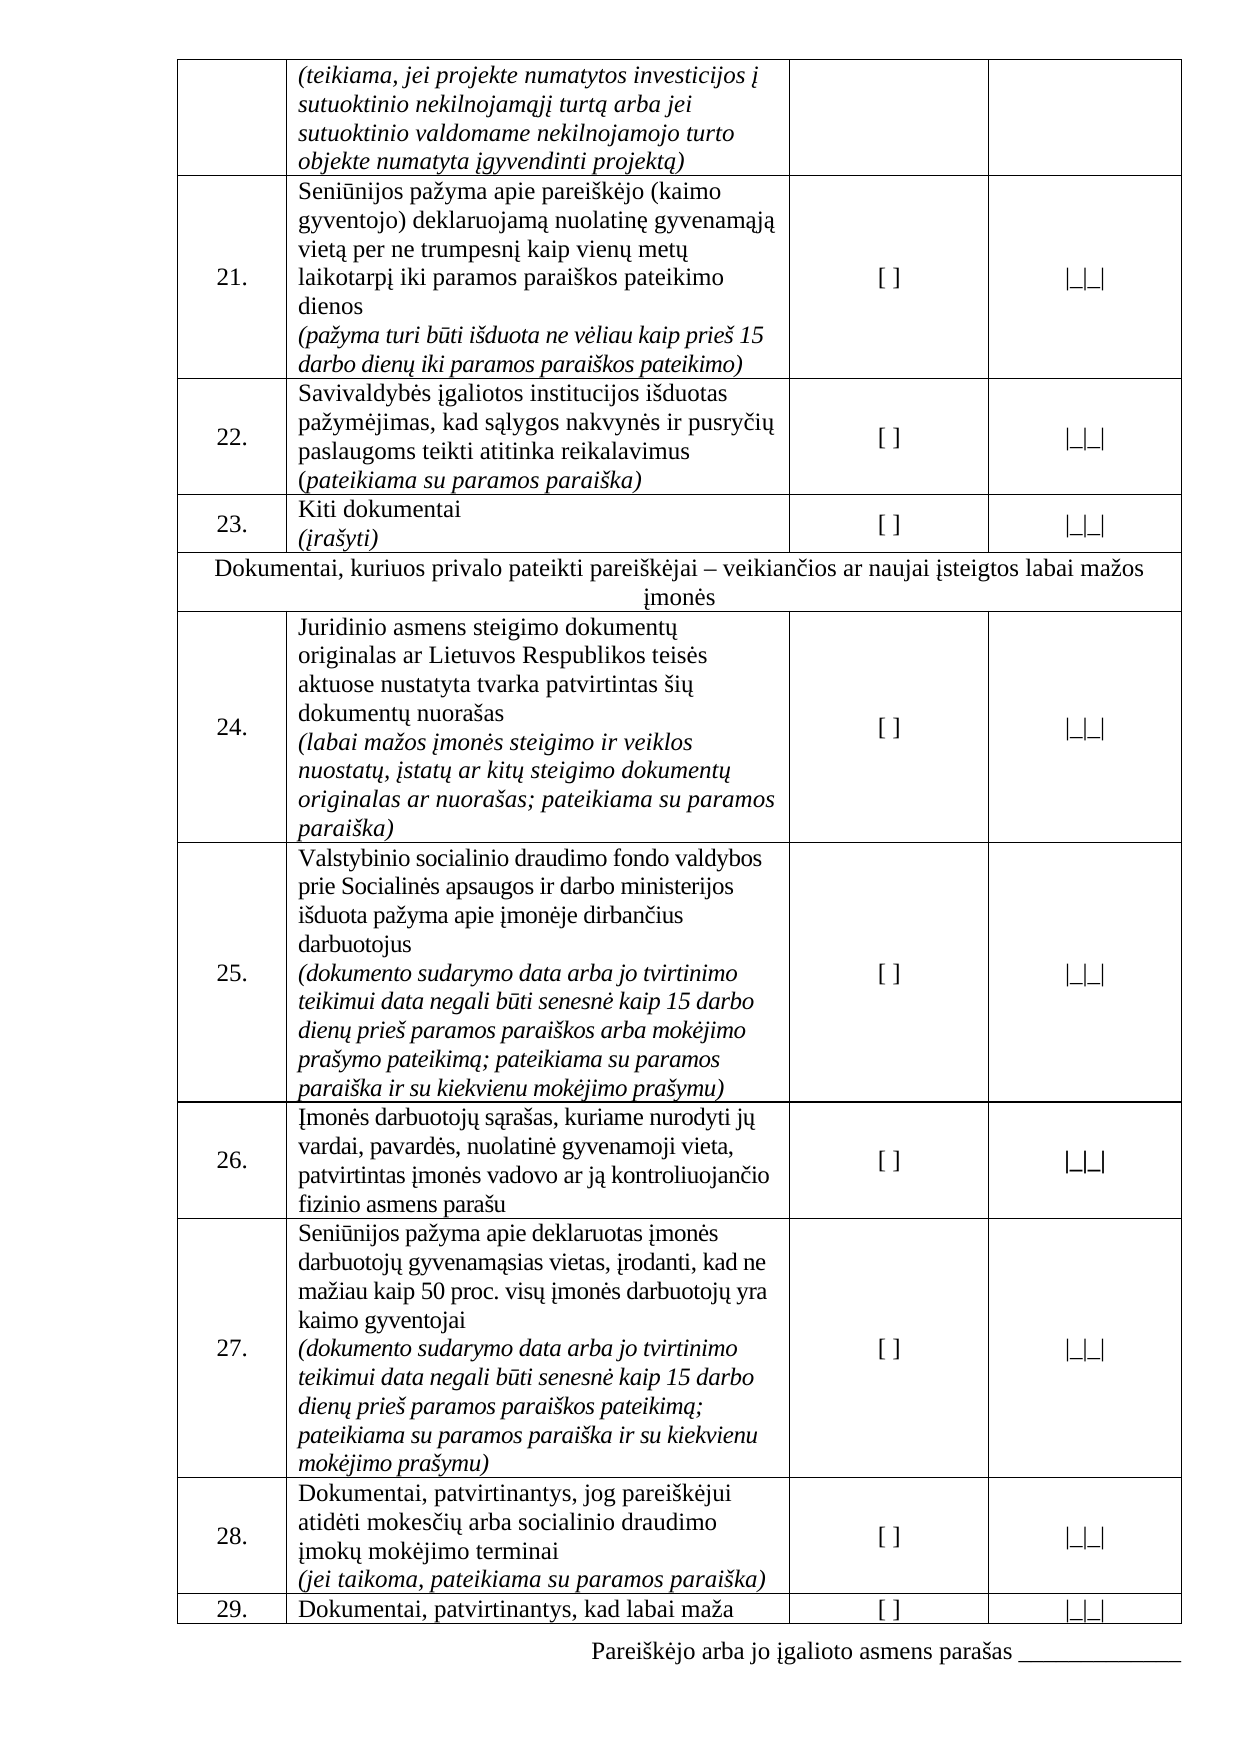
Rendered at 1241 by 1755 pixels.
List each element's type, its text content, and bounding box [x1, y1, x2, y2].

table_cell Valstybinio socialinio draudimo fondo valdybos prie Socialinės apsaugos ir darbo ministerijos išduota pažyma apie įmonėje dirbančius darbuotojus (dokumento sudarymo data arba jo tvirtinimo teikimui data negali būti senesnė kaip 15 darbo dienų prieš paramos paraiškos arba mokėjimo prašymo pateikimą; pateikiama su paramos paraiška ir su kiekvienu mokėjimo prašymu) [287, 843, 789, 1101]
table_cell 22. [178, 379, 286, 493]
table_cell Kiti dokumentai (įrašyti) [287, 495, 789, 552]
table_cell Juridinio asmens steigimo dokumentų originalas ar Lietuvos Respublikos teisės aktuose nustatyta tvarka patvirtintas šių dokumentų nuorašas (labai mažos įmonės steigimo ir veiklos nuostatų, įstatų ar kitų steigimo dokumentų originalas ar nuorašas; pateikiama su paramos paraiška) [287, 612, 789, 842]
table_cell [ ] [790, 1103, 988, 1217]
table_cell |_|_| [989, 1103, 1181, 1217]
table_cell 28. [178, 1478, 286, 1593]
table_cell |_|_| [989, 495, 1181, 552]
table_cell 24. [178, 612, 286, 842]
table_cell 27. [178, 1219, 286, 1477]
table_cell [ ] [790, 1219, 988, 1477]
table_cell [989, 60, 1181, 175]
table_cell [178, 60, 286, 175]
table_cell |_|_| [989, 612, 1181, 842]
table_cell |_|_| [989, 1478, 1181, 1593]
table_cell |_|_| [989, 379, 1181, 493]
table_cell [790, 60, 988, 175]
table_cell Įmonės darbuotojų sąrašas, kuriame nurodyti jų vardai, pavardės, nuolatinė gyvenamoji vieta, patvirtintas įmonės vadovo ar ją kontroliuojančio fizinio asmens parašu [287, 1103, 789, 1217]
table_cell 29. [178, 1594, 286, 1623]
table_cell |_|_| [989, 843, 1181, 1101]
table_cell Dokumentai, kuriuos privalo pateikti pareiškėjai – veikiančios ar naujai įsteigtos labai mažos įmonės [178, 553, 1181, 611]
table_cell [ ] [790, 612, 988, 842]
table_cell [ ] [790, 843, 988, 1101]
table_cell Dokumentai, patvirtinantys, kad labai maža [287, 1594, 789, 1623]
table_cell Seniūnijos pažyma apie pareiškėjo (kaimo gyventojo) deklaruojamą nuolatinę gyvenamąją vietą per ne trumpesnį kaip vienų metų laikotarpį iki paramos paraiškos pateikimo dienos (pažyma turi būti išduota ne vėliau kaip prieš 15 darbo dienų iki paramos paraiškos pateikimo) [287, 176, 789, 377]
table_cell [ ] [790, 495, 988, 552]
table_cell 21. [178, 176, 286, 377]
table_cell [ ] [790, 176, 988, 377]
table_cell [ ] [790, 1594, 988, 1623]
table_cell Seniūnijos pažyma apie deklaruotas įmonės darbuotojų gyvenamąsias vietas, įrodanti, kad ne mažiau kaip 50 proc. visų įmonės darbuotojų yra kaimo gyventojai (dokumento sudarymo data arba jo tvirtinimo teikimui data negali būti senesnė kaip 15 darbo dienų prieš paramos paraiškos pateikimą; pateikiama su paramos paraiška ir su kiekvienu mokėjimo prašymu) [287, 1219, 789, 1477]
table_cell Savivaldybės įgaliotos institucijos išduotas pažymėjimas, kad sąlygos nakvynės ir pusryčių paslaugoms teikti atitinka reikalavimus (pateikiama su paramos paraiška) [287, 379, 789, 493]
table_cell 26. [178, 1103, 286, 1217]
table_cell |_|_| [989, 1219, 1181, 1477]
table_cell |_|_| [989, 1594, 1181, 1623]
table_cell [ ] [790, 1478, 988, 1593]
table_cell |_|_| [989, 176, 1181, 377]
table_cell 23. [178, 495, 286, 552]
table_cell 25. [178, 843, 286, 1101]
table_cell (teikiama, jei projekte numatytos investicijos į sutuoktinio nekilnojamąjį turtą arba jei sutuoktinio valdomame nekilnojamojo turto objekte numatyta įgyvendinti projektą) [287, 60, 789, 175]
table_cell Dokumentai, patvirtinantys, jog pareiškėjui atidėti mokesčių arba socialinio draudimo įmokų mokėjimo terminai (jei taikoma, pateikiama su paramos paraiška) [287, 1478, 789, 1593]
table_cell [ ] [790, 379, 988, 493]
